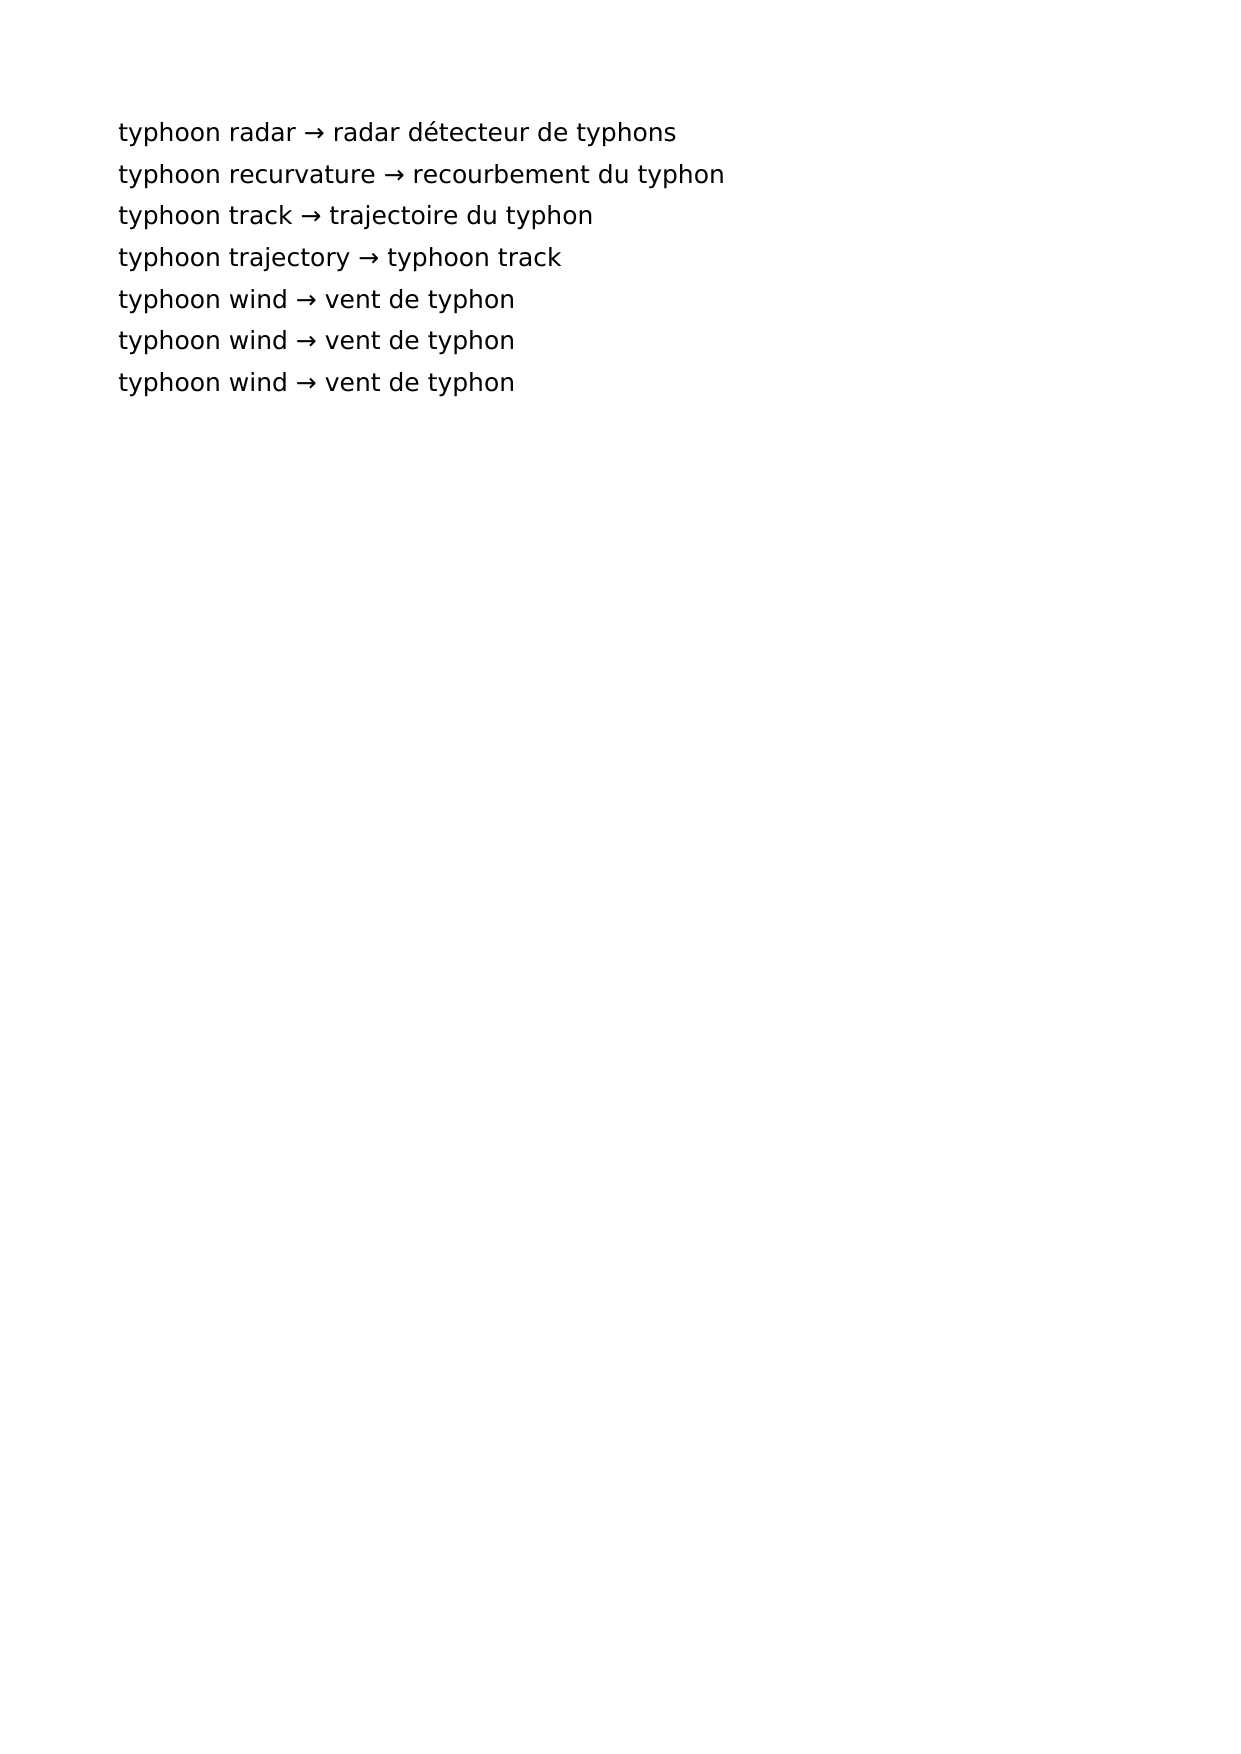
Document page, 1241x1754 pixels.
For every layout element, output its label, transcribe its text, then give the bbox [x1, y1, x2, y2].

text typhoon wind → vent de typhon [118, 285, 1122, 314]
text typhoon recurvature → recourbement du typhon [118, 160, 1122, 189]
text typhoon wind → vent de typhon [118, 326, 1122, 356]
text typhoon wind → vent de typhon [118, 368, 1122, 397]
text typhoon trajectory → typhoon track [118, 243, 1122, 272]
text typhoon radar → radar détecteur de typhons [118, 118, 1122, 147]
text typhoon track → trajectoire du typhon [118, 201, 1122, 231]
